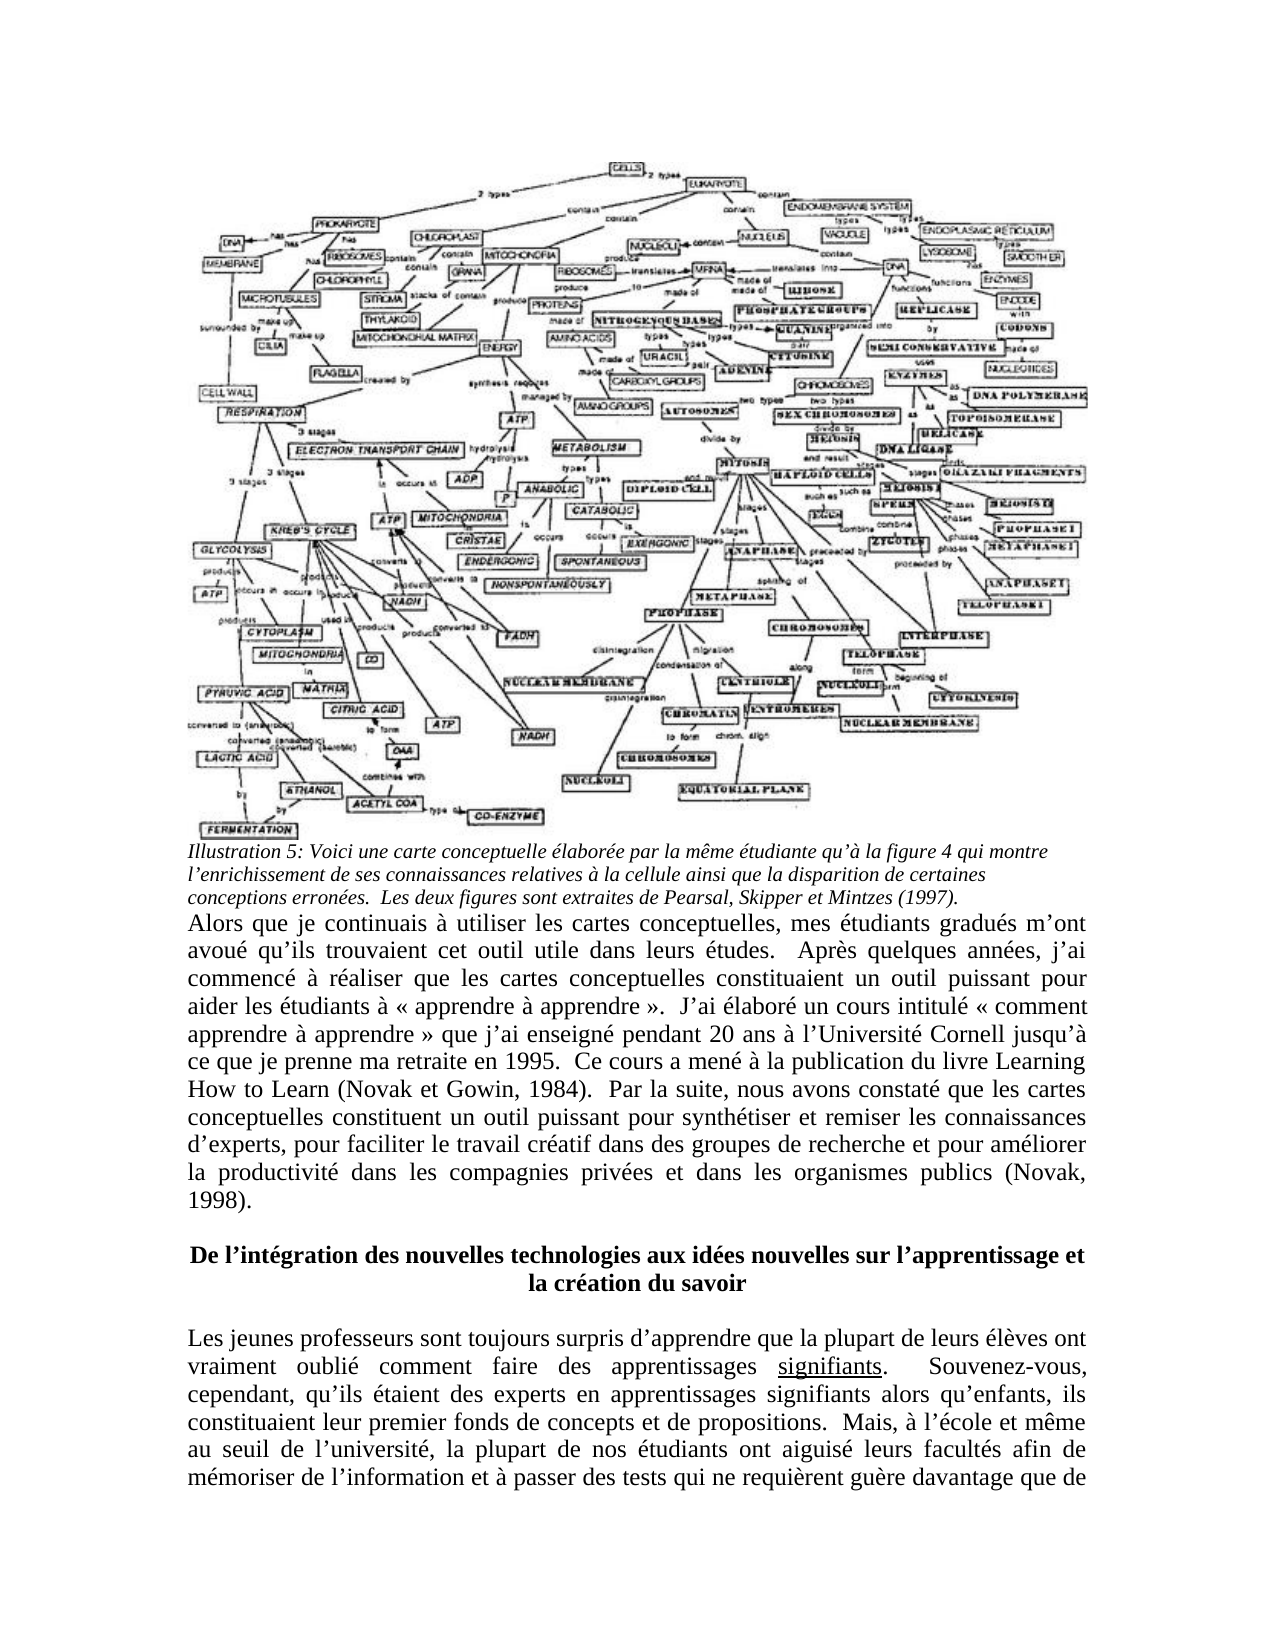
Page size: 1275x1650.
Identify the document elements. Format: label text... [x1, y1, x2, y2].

text De l’intégration des nouvelles technologies aux idées nouvelles sur l’apprentissage et la création du savoir [187, 1241, 1087, 1297]
text Alors que je continuais à utiliser les cartes conceptuelles, mes étudiants gradués m’ont avoué qu’ils trouvaient cet outil utile dans leurs études. Après quelques années, j’ai commencé à réaliser que les cartes conceptuelles constituaient un outil puissant pour aider les étudiants à « apprendre à apprendre ». J’ai élaboré un cours intitulé « comment apprendre à apprendre » que j’ai enseigné pendant 20 ans à l’Université Cornell jusqu’à ce que je prenne ma retraite en 1995. Ce cours a mené à la publication du livre Learning How to Learn (Novak et Gowin, 1984). Par la suite, nous avons constaté que les cartes conceptuelles constituent un outil puissant pour synthétiser et remiser les connaissances d’experts, pour faciliter le travail créatif dans des groupes de recherche et pour améliorer la productivité dans les compagnies privées et dans les organismes publics (Novak, 1998). [187, 909, 1087, 1214]
picture [187, 162, 1088, 840]
text Les jeunes professeurs sont toujours surpris d’apprendre que la plupart de leurs élèves ont vraiment oublié comment faire des apprentissages signifiants. Souvenez-vous, cependant, qu’ils étaient des experts en apprentissages signifiants alors qu’enfants, ils constituaient leur premier fonds de concepts et de propositions. Mais, à l’école et même au seuil de l’université, la plupart de nos étudiants ont aiguisé leurs facultés afin de mémoriser de l’information et à passer des tests qui ne requièrent guère davantage que de [187, 1324, 1087, 1491]
text Illustration 5: Voici une carte conceptuelle élaborée par la même étudiante qu’à la figure 4 qui montre l’enrichissement de ses connaissances relatives à la cellule ainsi que la disparition de certaines conceptions erronées. Les deux figures sont extraites de Pearsal, Skipper et Mintzes (1997). [187, 840, 1087, 909]
